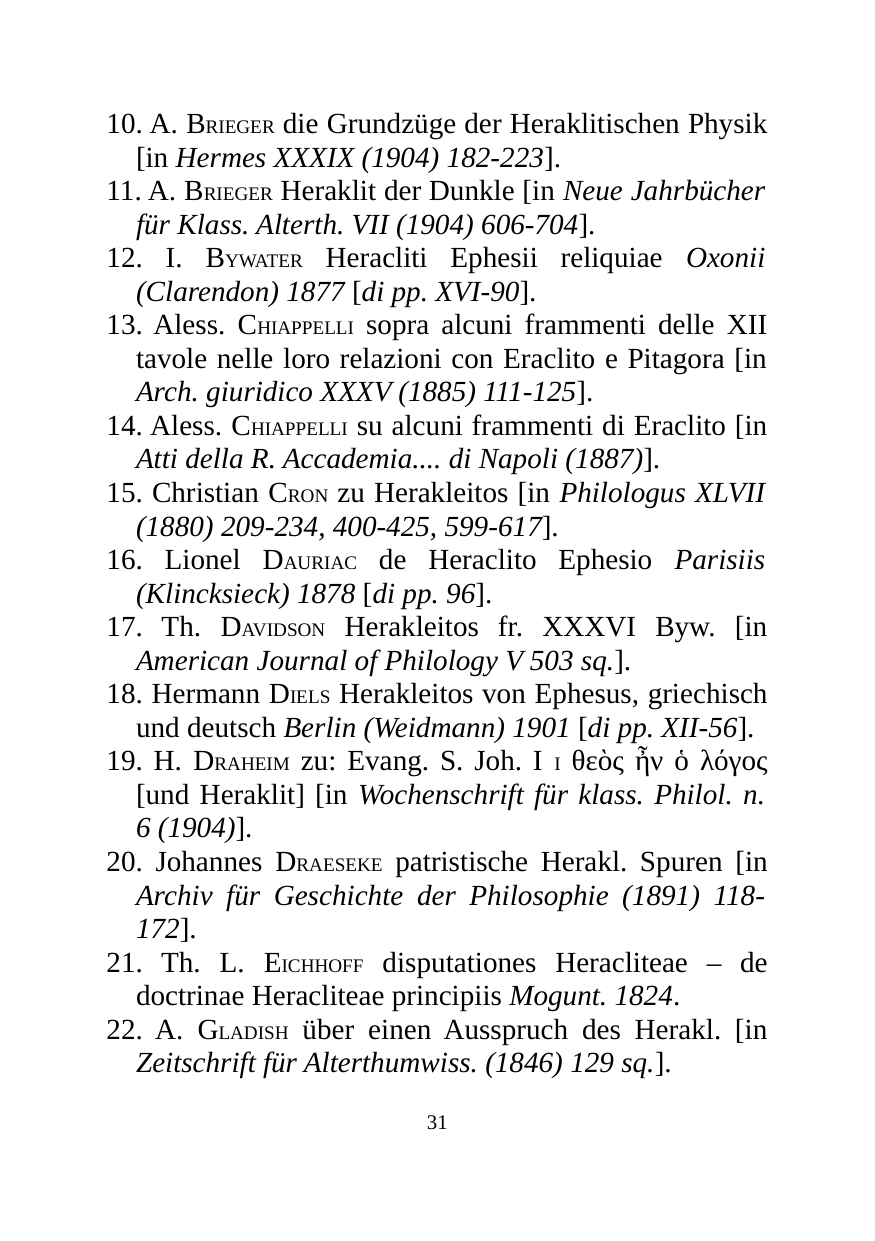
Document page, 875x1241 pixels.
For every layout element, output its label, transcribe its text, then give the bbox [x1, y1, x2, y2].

text 19. H. Draheim zu: Evang. S. Joh. I i θεὸς ἦν ὁ λόγος [und Heraklit] [in Wochenschrift für klass. Philol. n. 6 (1904)]. [106, 743, 768, 844]
text 11. A. Brieger Heraklit der Dunkle [in Neue Jahrbücher für Klass. Alterth. VII (1904) 606-704]. [106, 173, 768, 240]
text 15. Christian Cron zu Herakleitos [in Philologus XLVII (1880) 209-234, 400-425, 599-617]. [106, 475, 768, 542]
text 14. Aless. Chiappelli su alcuni frammenti di Eraclito [in Atti della R. Accademia.... di Napoli (1887)]. [106, 408, 768, 475]
text 13. Aless. Chiappelli sopra alcuni frammenti delle XII tavole nelle loro relazioni con Eraclito e Pitagora [in Arch. giuridico XXXV (1885) 111-125]. [106, 307, 768, 408]
text 17. Th. Davidson Herakleitos fr. XXXVI Byw. [in American Journal of Philology V 503 sq.]. [106, 609, 768, 676]
text 21. Th. L. Eichhoff disputationes Heracliteae – de doctrinae Heracliteae principiis Mogunt. 1824. [106, 945, 768, 1012]
text 20. Johannes Draeseke patristische Herakl. Spuren [in Archiv für Geschichte der Philosophie (1891) 118-172]. [106, 844, 768, 945]
text 22. A. Gladish über einen Ausspruch des Herakl. [in Zeitschrift für Alterthumwiss. (1846) 129 sq.]. [106, 1012, 768, 1079]
text 12. I. Bywater Heracliti Ephesii reliquiae Oxonii (Clarendon) 1877 [di pp. XVI-90]. [106, 240, 768, 307]
text 18. Hermann Diels Herakleitos von Ephesus, griechisch und deutsch Berlin (Weidmann) 1901 [di pp. XII-56]. [106, 676, 768, 743]
text 16. Lionel Dauriac de Heraclito Ephesio Parisiis (Klincksieck) 1878 [di pp. 96]. [106, 542, 768, 609]
text 10. A. Brieger die Grundzüge der Heraklitischen Physik [in Hermes XXXIX (1904) 182-223]. [106, 106, 768, 173]
